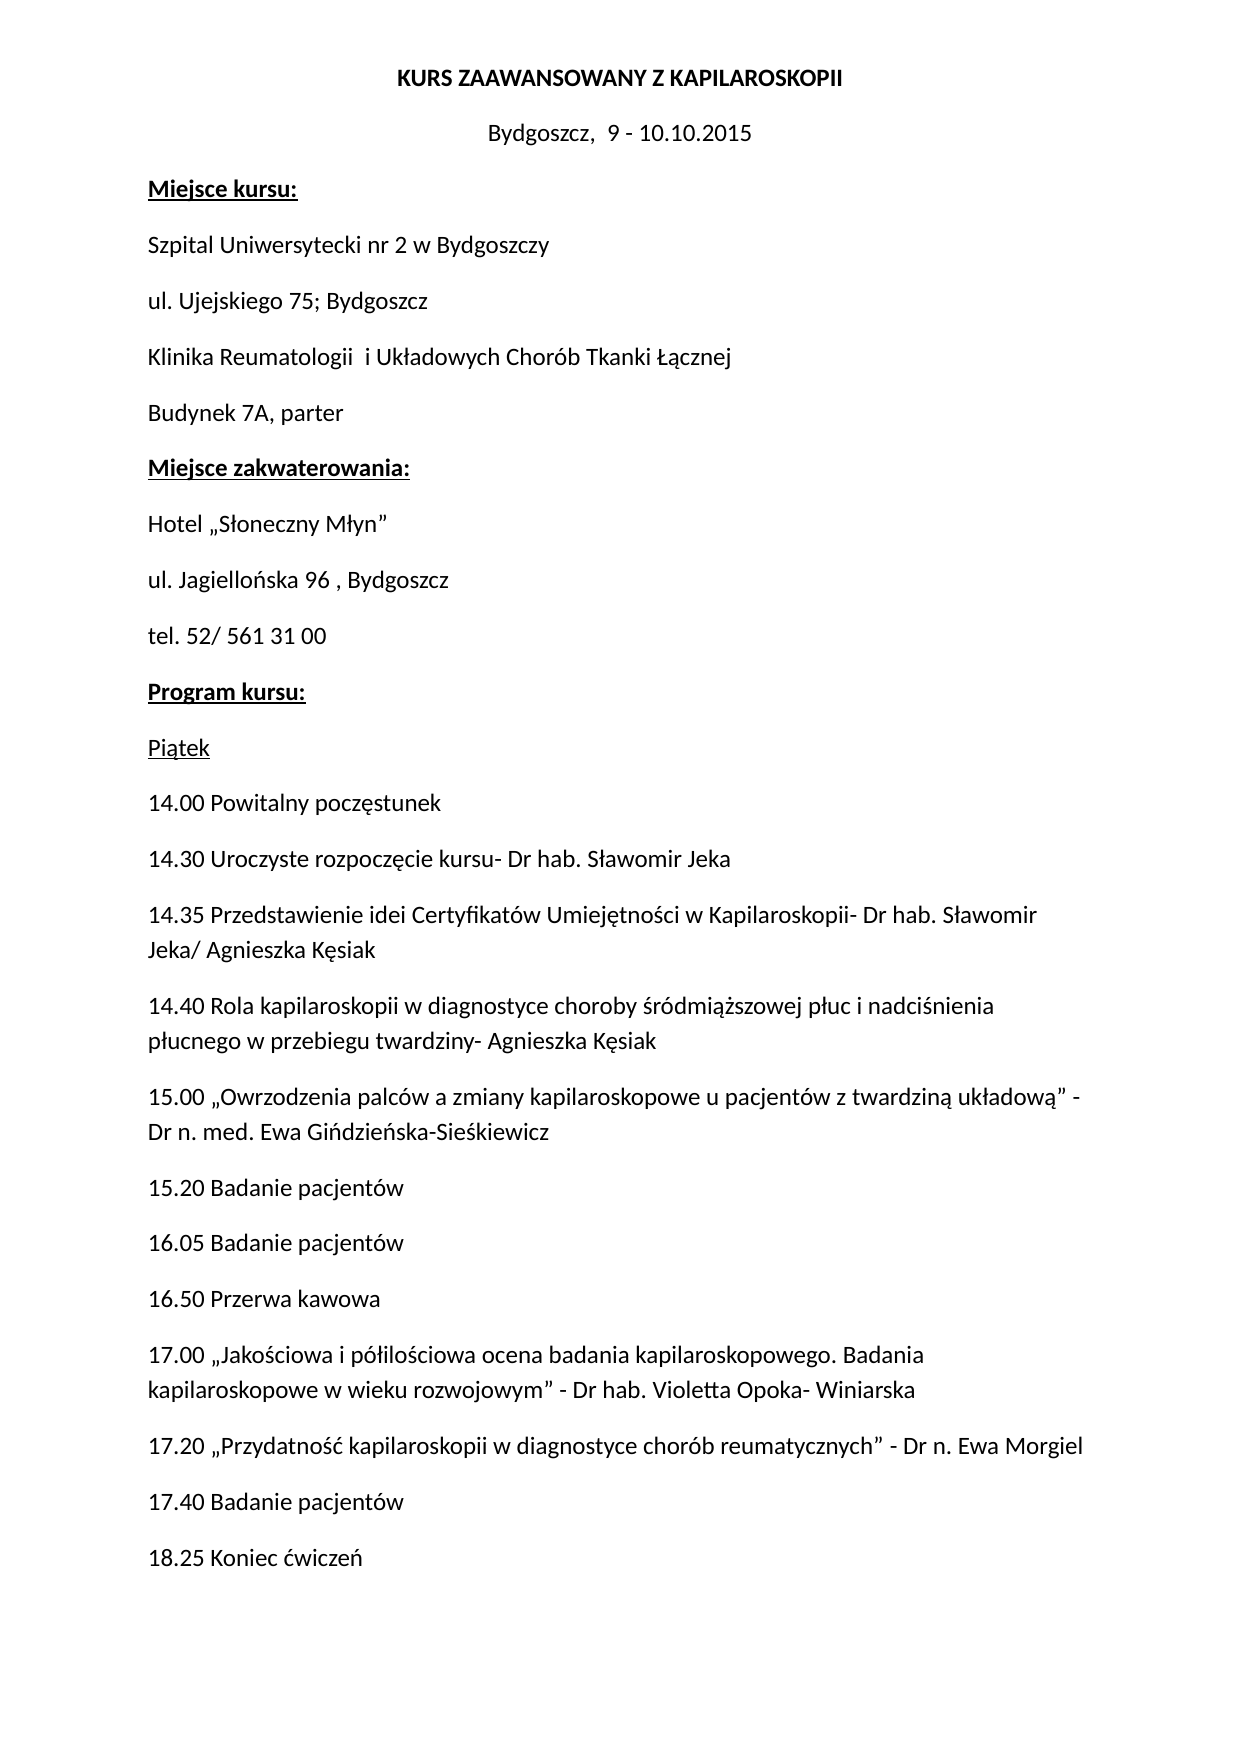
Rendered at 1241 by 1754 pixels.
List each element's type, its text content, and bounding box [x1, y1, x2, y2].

text Piątek [148, 732, 1092, 762]
text KURS ZAAWANSOWANY Z KAPILAROSKOPII [148, 62, 1092, 92]
text 14.30 Uroczyste rozpoczęcie kursu- Dr hab. Sławomir Jeka [148, 843, 1092, 874]
text Program kursu: [148, 676, 1092, 706]
text 14.35 Przedstawienie idei Certyfikatów Umiejętności w Kapilaroskopii- Dr hab. Sławomir Jeka/ Agnieszka Kęsiak [148, 899, 1092, 965]
text 15.00 „Owrzodzenia palców a zmiany kapilaroskopowe u pacjentów z twardziną układową” - Dr n. med. Ewa Gińdzieńska-Sieśkiewicz [148, 1081, 1092, 1146]
text 15.20 Badanie pacjentów [148, 1172, 1092, 1202]
text Klinika Reumatologii i Układowych Chorób Tkanki Łącznej [148, 341, 1092, 371]
text 18.25 Koniec ćwiczeń [148, 1542, 1092, 1572]
text Hotel „Słoneczny Młyn” [148, 508, 1092, 539]
text 14.00 Powitalny poczęstunek [148, 788, 1092, 818]
text 17.20 „Przydatność kapilaroskopii w diagnostyce chorób reumatycznych” - Dr n. Ewa Morgiel [148, 1430, 1092, 1461]
text 17.40 Badanie pacjentów [148, 1486, 1092, 1516]
text Szpital Uniwersytecki nr 2 w Bydgoszczy [148, 229, 1092, 260]
text ul. Jagiellońska 96 , Bydgoszcz [148, 564, 1092, 595]
text tel. 52/ 561 31 00 [148, 620, 1092, 651]
text ul. Ujejskiego 75; Bydgoszcz [148, 285, 1092, 316]
text Miejsce zakwaterowania: [148, 453, 1092, 483]
text Bydgoszcz, 9 - 10.10.2015 [148, 118, 1092, 148]
text 16.50 Przerwa kawowa [148, 1283, 1092, 1314]
text Miejsce kursu: [148, 173, 1092, 204]
text 16.05 Badanie pacjentów [148, 1228, 1092, 1258]
text 17.00 „Jakościowa i półilościowa ocena badania kapilaroskopowego. Badania kapilaroskopowe w wieku rozwojowym” - Dr hab. Violetta Opoka- Winiarska [148, 1339, 1092, 1405]
text 14.40 Rola kapilaroskopii w diagnostyce choroby śródmiąższowej płuc i nadciśnienia płucnego w przebiegu twardziny- Agnieszka Kęsiak [148, 990, 1092, 1056]
text Budynek 7A, parter [148, 397, 1092, 427]
